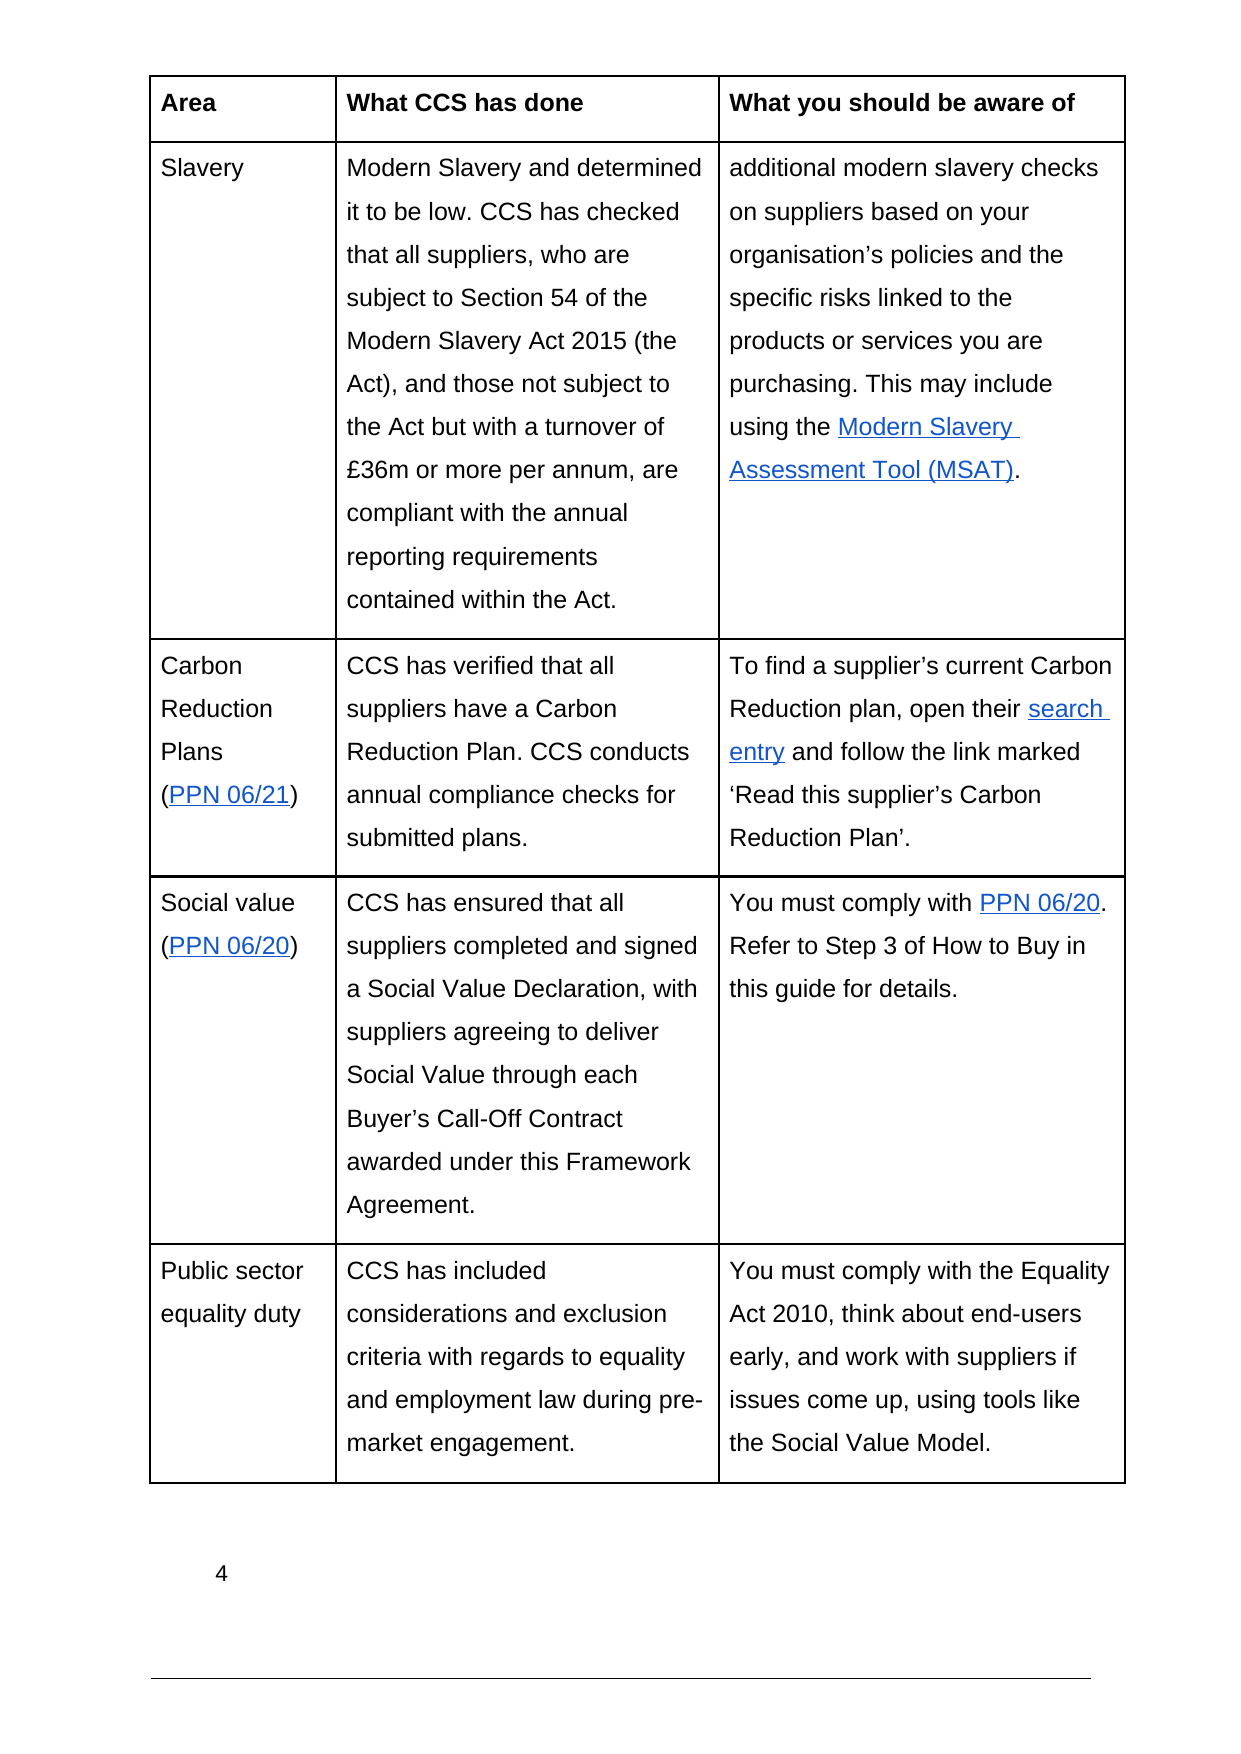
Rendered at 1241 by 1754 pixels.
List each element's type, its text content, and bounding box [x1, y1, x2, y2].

table_cell You must comply with PPN 06/20. Refer to Step 3 of How to Buy in this guide for details. [720, 878, 1124, 1243]
table_cell To find a supplier’s current Carbon Reduction plan, open their search entry and follow the link marked ‘Read this supplier’s Carbon Reduction Plan’. [720, 640, 1124, 875]
table_cell additional modern slavery checks on suppliers based on your organisation’s policies and the specific risks linked to the products or services you are purchasing. This may include using the Modern Slavery Assessment Tool (MSAT). [720, 143, 1124, 638]
table_cell You must comply with the Equality Act 2010, think about end-users early, and work with suppliers if issues come up, using tools like the Social Value Model. [720, 1245, 1124, 1482]
table_header What you should be aware of [720, 77, 1124, 141]
table_cell Slavery [151, 143, 335, 638]
table_cell Carbon Reduction Plans (PPN 06/21) [151, 640, 335, 875]
table_cell CCS has verified that all suppliers have a Carbon Reduction Plan. CCS conducts annual compliance checks for submitted plans. [337, 640, 718, 875]
table_cell CCS has included considerations and exclusion criteria with regards to equality and employment law during pre-market engagement. [337, 1245, 718, 1482]
table_header What CCS has done [337, 77, 718, 141]
table_cell Public sector equality duty [151, 1245, 335, 1482]
table_cell CCS has ensured that all suppliers completed and signed a Social Value Declaration, with suppliers agreeing to deliver Social Value through each Buyer’s Call-Off Contract awarded under this Framework Agreement. [337, 878, 718, 1243]
table_cell Social value (PPN 06/20) [151, 878, 335, 1243]
table_cell Modern Slavery and determined it to be low. CCS has checked that all suppliers, who are subject to Section 54 of the Modern Slavery Act 2015 (the Act), and those not subject to the Act but with a turnover of £36m or more per annum, are compliant with the annual reporting requirements contained within the Act. [337, 143, 718, 638]
table_header Area [151, 77, 335, 141]
